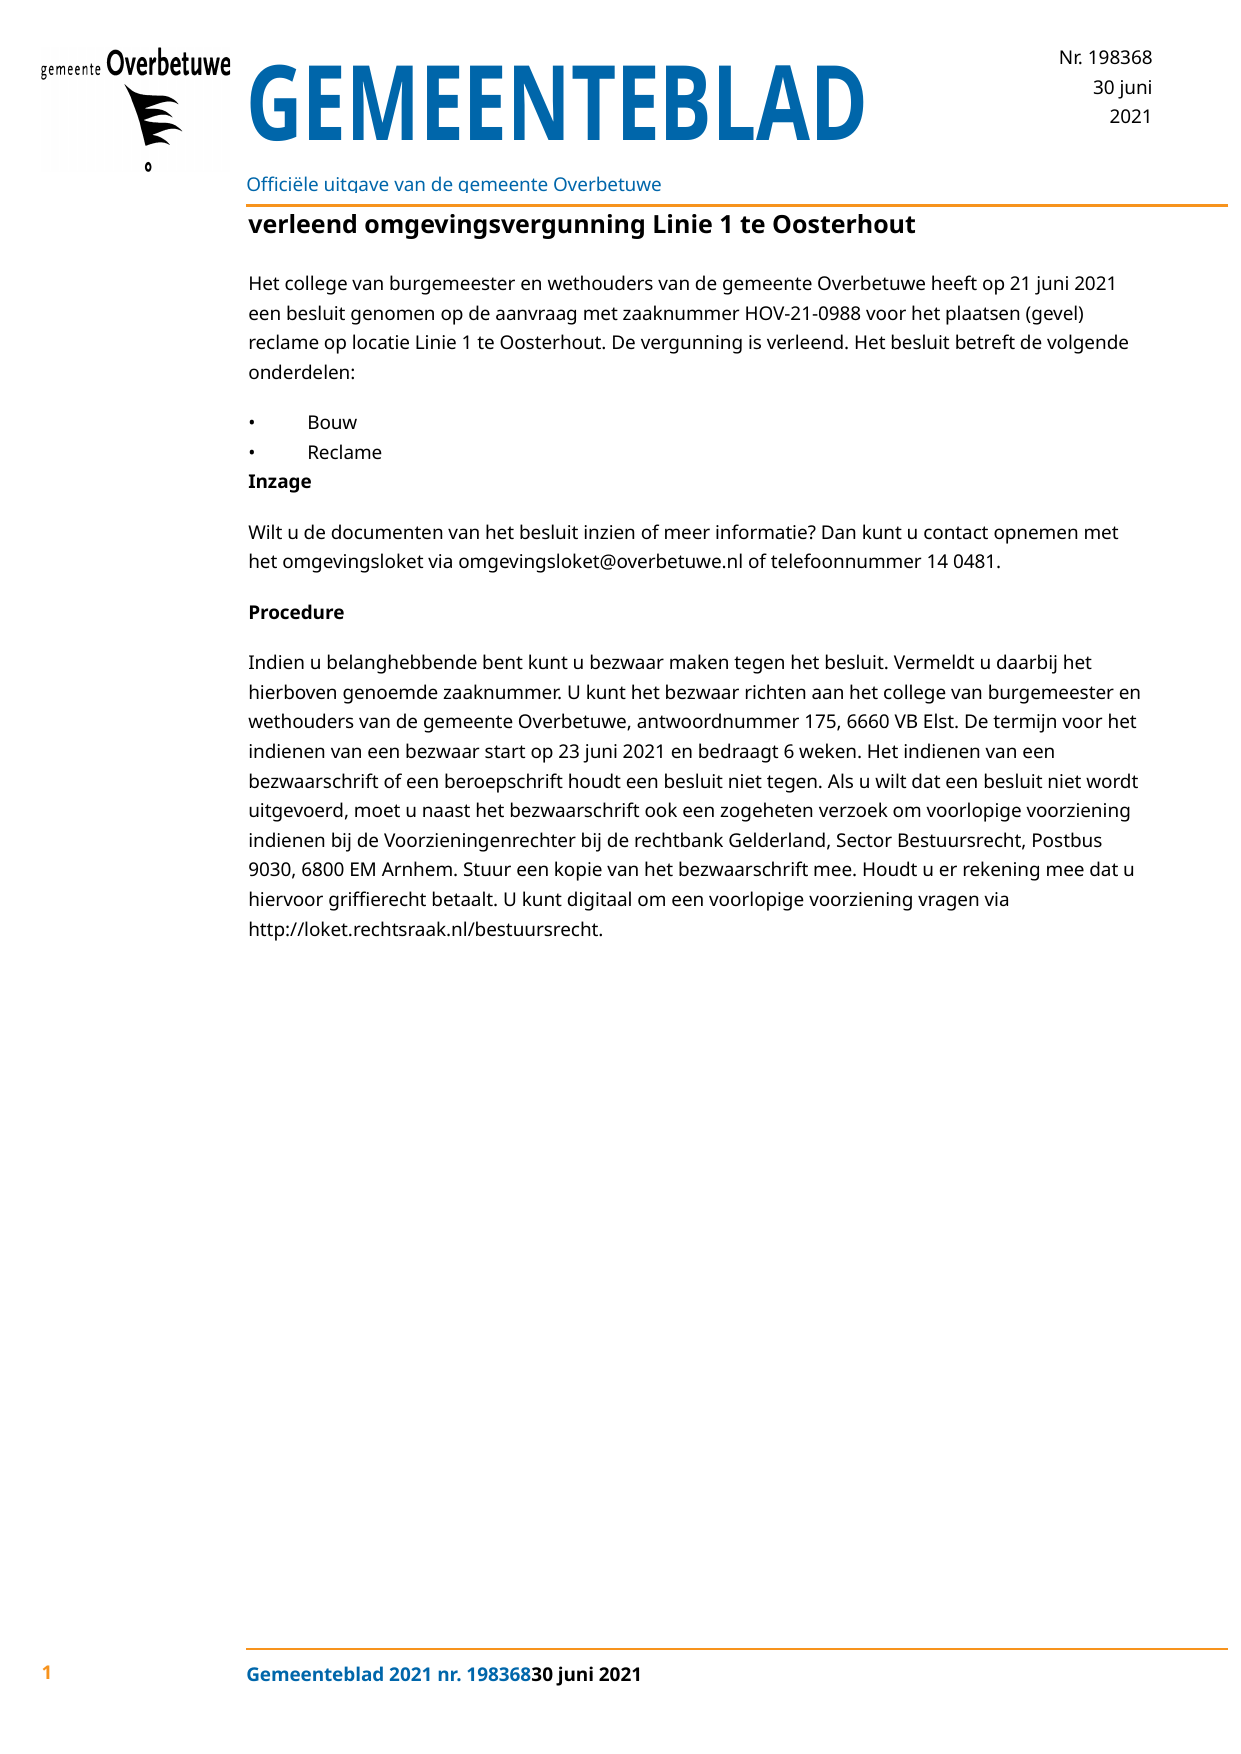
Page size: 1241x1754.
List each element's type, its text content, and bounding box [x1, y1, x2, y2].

text Het college van burgemeester en wethouders van de gemeente Overbetuwe heeft op 21 juni 2021 een besluit genomen op de aanvraag met zaaknummer HOV-21-0988 voor het plaatsen (gevel) reclame op locatie Linie 1 te Oosterhout. De vergunning is verleend. Het besluit betreft de volgende onderdelen: [248, 270, 1152, 385]
text verleend omgevingsvergunning Linie 1 te Oosterhout [248, 207, 1152, 241]
text Inzage [248, 469, 1152, 494]
text Procedure [248, 599, 1152, 625]
list Bouw [248, 409, 1152, 435]
list Reclame [248, 439, 1152, 465]
text Indien u belanghebbende bent kunt u bezwaar maken tegen het besluit. Vermeldt u daarbij het hierboven genoemde zaaknummer. U kunt het bezwaar richten aan het college van burgemeester en wethouders van de gemeente Overbetuwe, antwoordnummer 175, 6660 VB Elst. De termijn voor het indienen van een bezwaar start op 23 juni 2021 en bedraagt 6 weken. Het indienen van een bezwaarschrift of een beroepschrift houdt een besluit niet tegen. Als u wilt dat een besluit niet wordt uitgevoerd, moet u naast het bezwaarschrift ook een zogeheten verzoek om voorlopige voorziening indienen bij de Voorzieningenrechter bij de rechtbank Gelderland, Sector Bestuursrecht, Postbus 9030, 6800 EM Arnhem. Stuur een kopie van het bezwaarschrift mee. Houdt u er rekening mee dat u hiervoor griffierecht betaalt. U kunt digitaal om een voorlopige voorziening vragen via http://loket.rechtsraak.nl/bestuursrecht. [248, 649, 1152, 941]
text Wilt u de documenten van het besluit inzien of meer informatie? Dan kunt u contact opnemen met het omgevingsloket via omgevingsloket@overbetuwe.nl of telefoonnummer 14 0481. [248, 519, 1152, 574]
picture [41, 47, 231, 172]
